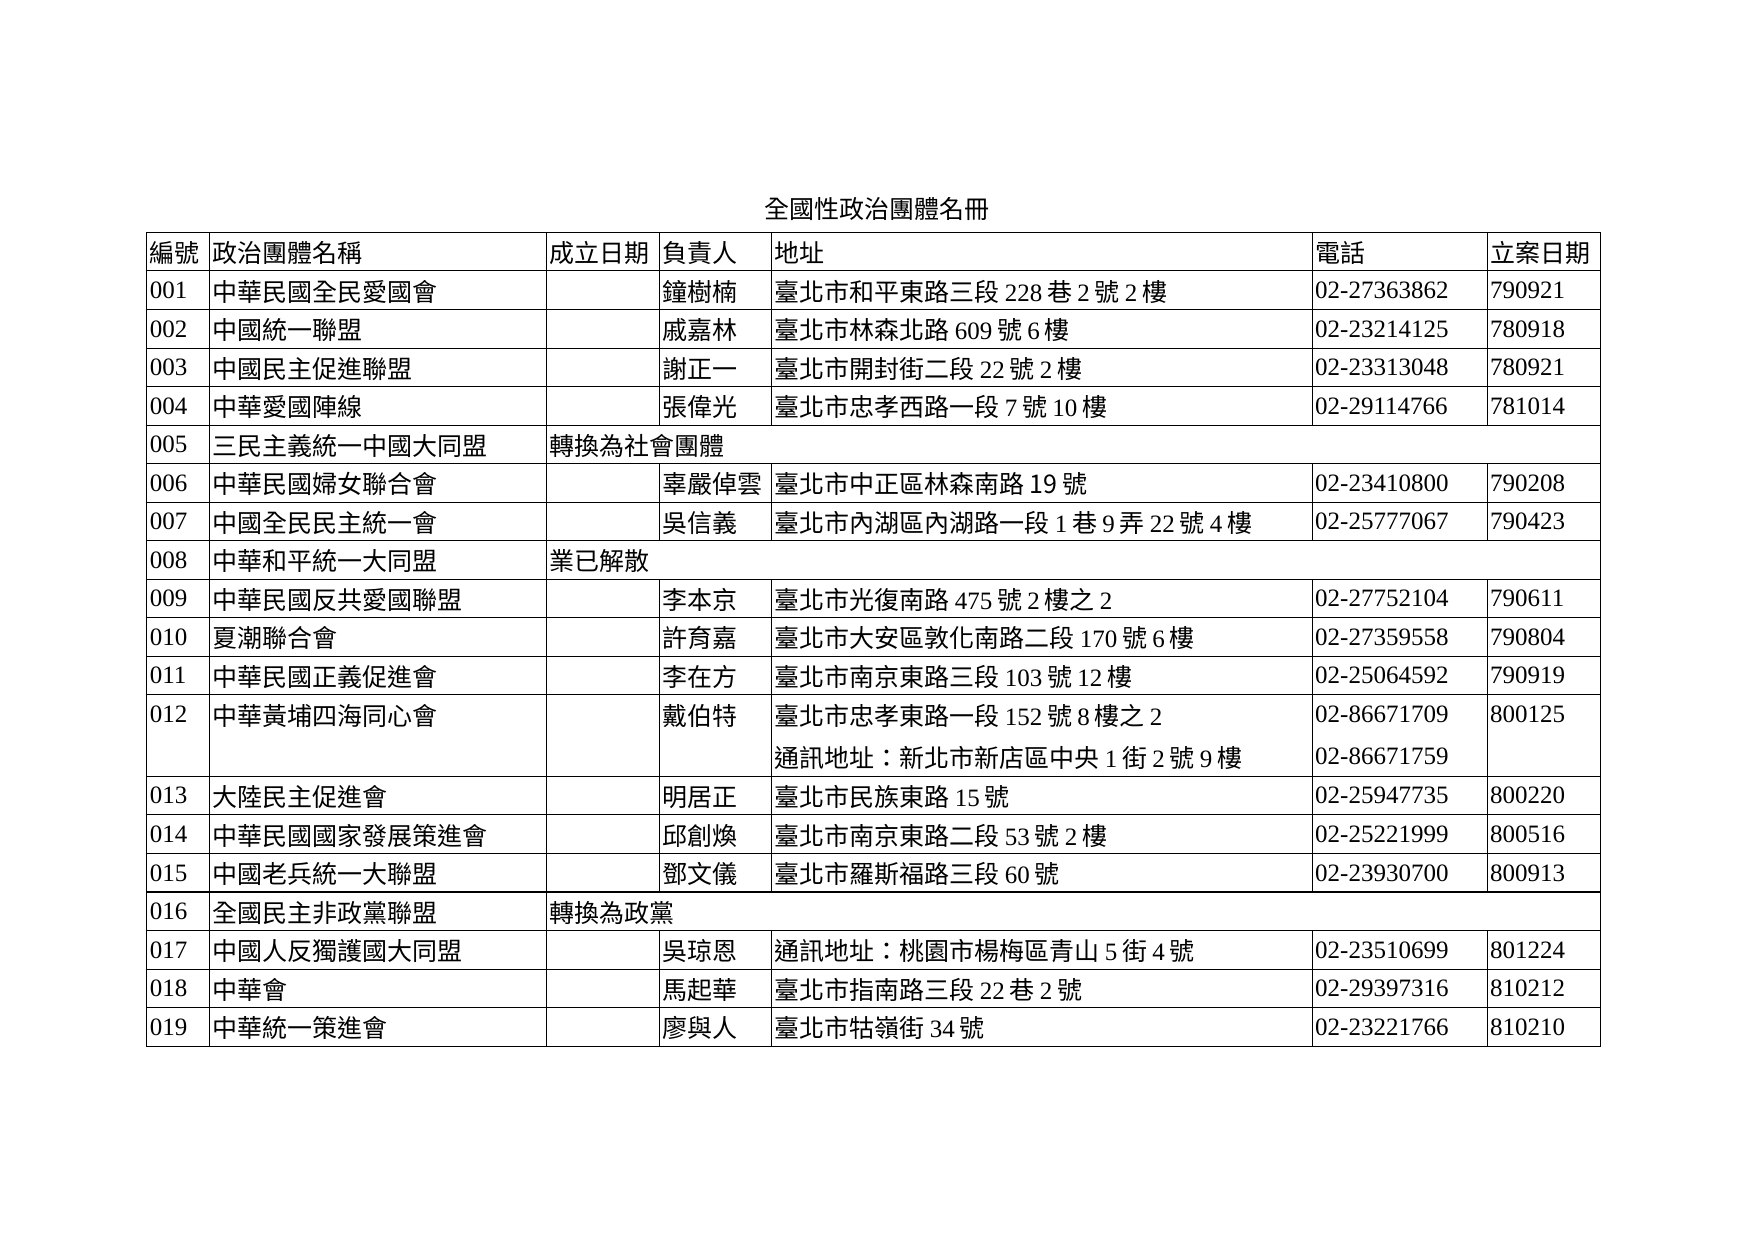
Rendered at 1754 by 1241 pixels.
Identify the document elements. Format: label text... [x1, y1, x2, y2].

table_cell 中華民國國家發展策進會 [210, 815, 546, 853]
table_cell 臺北市南京東路三段103號12樓 [772, 657, 1312, 694]
table_cell 轉換為社會團體 [547, 426, 1600, 463]
table_cell [547, 1008, 659, 1046]
table_cell [547, 815, 659, 853]
table_cell 004 [147, 387, 209, 424]
table_cell [547, 777, 659, 814]
table_cell 中華民國全民愛國會 [210, 271, 546, 309]
table_cell 02-29397316 [1313, 970, 1487, 1007]
table_cell 02-23410800 [1313, 464, 1487, 502]
table_cell 015 [147, 854, 209, 891]
table_cell 003 [147, 349, 209, 386]
table_cell 臺北市民族東路15號 [772, 777, 1312, 814]
table_cell 800913 [1488, 854, 1600, 891]
table_cell 鄧文儀 [660, 854, 771, 891]
table_cell 辜嚴倬雲 [660, 464, 771, 502]
table_cell 謝正一 [660, 349, 771, 386]
table_cell 中華民國反共愛國聯盟 [210, 580, 546, 617]
table_cell 中華統一策進會 [210, 1008, 546, 1046]
table_cell 011 [147, 657, 209, 694]
table_cell 790804 [1488, 618, 1600, 656]
table_cell 02-29114766 [1313, 387, 1487, 424]
table_cell 轉換為政黨 [547, 893, 1600, 930]
table_cell [547, 503, 659, 540]
table_cell 800516 [1488, 815, 1600, 853]
table_header 地址 [772, 233, 1312, 270]
table_cell 中國老兵統一大聯盟 [210, 854, 546, 891]
table_cell 012 [147, 695, 209, 776]
table_cell 02-27752104 [1313, 580, 1487, 617]
table_cell 010 [147, 618, 209, 656]
table_cell 005 [147, 426, 209, 463]
table_cell 中國民主促進聯盟 [210, 349, 546, 386]
table_cell [547, 310, 659, 347]
table_cell 810212 [1488, 970, 1600, 1007]
table_cell 戚嘉林 [660, 310, 771, 347]
table_cell 790208 [1488, 464, 1600, 502]
table_cell 780918 [1488, 310, 1600, 347]
table_cell 02-25777067 [1313, 503, 1487, 540]
table_cell 通訊地址：桃園市楊梅區青山5街4號 [772, 931, 1312, 968]
table_cell 馬起華 [660, 970, 771, 1007]
table_cell 009 [147, 580, 209, 617]
table_cell 790919 [1488, 657, 1600, 694]
table_cell [547, 970, 659, 1007]
table_cell 臺北市南京東路二段53號2樓 [772, 815, 1312, 853]
table_cell 02-23313048 [1313, 349, 1487, 386]
table_cell 三民主義統一中國大同盟 [210, 426, 546, 463]
table_cell 02-23221766 [1313, 1008, 1487, 1046]
table_cell 780921 [1488, 349, 1600, 386]
table_cell [547, 464, 659, 502]
table_cell 臺北市指南路三段22巷2號 [772, 970, 1312, 1007]
table_cell 臺北市牯嶺街34號 [772, 1008, 1312, 1046]
table_cell 781014 [1488, 387, 1600, 424]
table_cell 02-23214125 [1313, 310, 1487, 347]
table_cell [547, 931, 659, 968]
table_cell 016 [147, 893, 209, 930]
table_cell 002 [147, 310, 209, 347]
table_cell 臺北市大安區敦化南路二段170號6樓 [772, 618, 1312, 656]
table_cell 夏潮聯合會 [210, 618, 546, 656]
table_cell 臺北市忠孝東路一段152號8樓之2 通訊地址：新北市新店區中央1街2號9樓 [772, 695, 1312, 776]
table_cell 017 [147, 931, 209, 968]
table_cell 鐘樹楠 [660, 271, 771, 309]
table_cell 戴伯特 [660, 695, 771, 776]
table_cell 007 [147, 503, 209, 540]
table_cell 790921 [1488, 271, 1600, 309]
table_cell 邱創煥 [660, 815, 771, 853]
table_cell 801224 [1488, 931, 1600, 968]
table_cell 許育嘉 [660, 618, 771, 656]
table_cell 013 [147, 777, 209, 814]
table_cell 李在方 [660, 657, 771, 694]
table_header 政治團體名稱 [210, 233, 546, 270]
table_cell 790611 [1488, 580, 1600, 617]
table_header 電話 [1313, 233, 1487, 270]
table_cell 02-27363862 [1313, 271, 1487, 309]
table_cell 810210 [1488, 1008, 1600, 1046]
table_cell 800125 [1488, 695, 1600, 776]
table_header 編號 [147, 233, 209, 270]
table_cell 大陸民主促進會 [210, 777, 546, 814]
table_cell [547, 854, 659, 891]
table_header 負責人 [660, 233, 771, 270]
table_cell 001 [147, 271, 209, 309]
table_cell 李本京 [660, 580, 771, 617]
table_cell 臺北市忠孝西路一段7號10樓 [772, 387, 1312, 424]
table_cell 全國民主非政黨聯盟 [210, 893, 546, 930]
table_cell 廖與人 [660, 1008, 771, 1046]
table_cell 02-25064592 [1313, 657, 1487, 694]
table_cell 中國統一聯盟 [210, 310, 546, 347]
table_cell 吳信義 [660, 503, 771, 540]
table_cell 臺北市和平東路三段228巷2號2樓 [772, 271, 1312, 309]
table_cell 018 [147, 970, 209, 1007]
table_cell 790423 [1488, 503, 1600, 540]
table_cell 中華會 [210, 970, 546, 1007]
table_cell [547, 271, 659, 309]
table_cell 中華愛國陣線 [210, 387, 546, 424]
table_cell 明居正 [660, 777, 771, 814]
table_cell [547, 657, 659, 694]
table_cell 臺北市林森北路609號6樓 [772, 310, 1312, 347]
table_header 立案日期 [1488, 233, 1600, 270]
table_cell 中華民國婦女聯合會 [210, 464, 546, 502]
table_cell 中華和平統一大同盟 [210, 541, 546, 579]
table_cell [547, 387, 659, 424]
table_cell 006 [147, 464, 209, 502]
table_cell 臺北市光復南路475號2樓之2 [772, 580, 1312, 617]
table_cell 臺北市中正區林森南路19號 [772, 464, 1312, 502]
table_header 成立日期 [547, 233, 659, 270]
table_cell 臺北市內湖區內湖路一段1巷9弄22號4樓 [772, 503, 1312, 540]
table_cell 02-25221999 [1313, 815, 1487, 853]
table_cell 02-23930700 [1313, 854, 1487, 891]
table_cell [547, 349, 659, 386]
table_cell 吳琼恩 [660, 931, 771, 968]
table_cell 02-23510699 [1313, 931, 1487, 968]
table_cell 業已解散 [547, 541, 1600, 579]
table_cell [547, 580, 659, 617]
table_cell 02-25947735 [1313, 777, 1487, 814]
table_cell [547, 618, 659, 656]
table_cell 張偉光 [660, 387, 771, 424]
table_cell 中華黃埔四海同心會 [210, 695, 546, 776]
text 全國性政治團體名冊 [150, 189, 1604, 226]
table_cell 臺北市羅斯福路三段60號 [772, 854, 1312, 891]
table_cell 中國人反獨護國大同盟 [210, 931, 546, 968]
table_cell 800220 [1488, 777, 1600, 814]
table_cell 中華民國正義促進會 [210, 657, 546, 694]
table_cell 02-86671709 02-86671759 [1313, 695, 1487, 776]
table_cell 02-27359558 [1313, 618, 1487, 656]
table_cell 中國全民民主統一會 [210, 503, 546, 540]
table_cell 008 [147, 541, 209, 579]
table_cell [547, 695, 659, 776]
table_cell 014 [147, 815, 209, 853]
table_cell 臺北市開封街二段22號2樓 [772, 349, 1312, 386]
table_cell 019 [147, 1008, 209, 1046]
